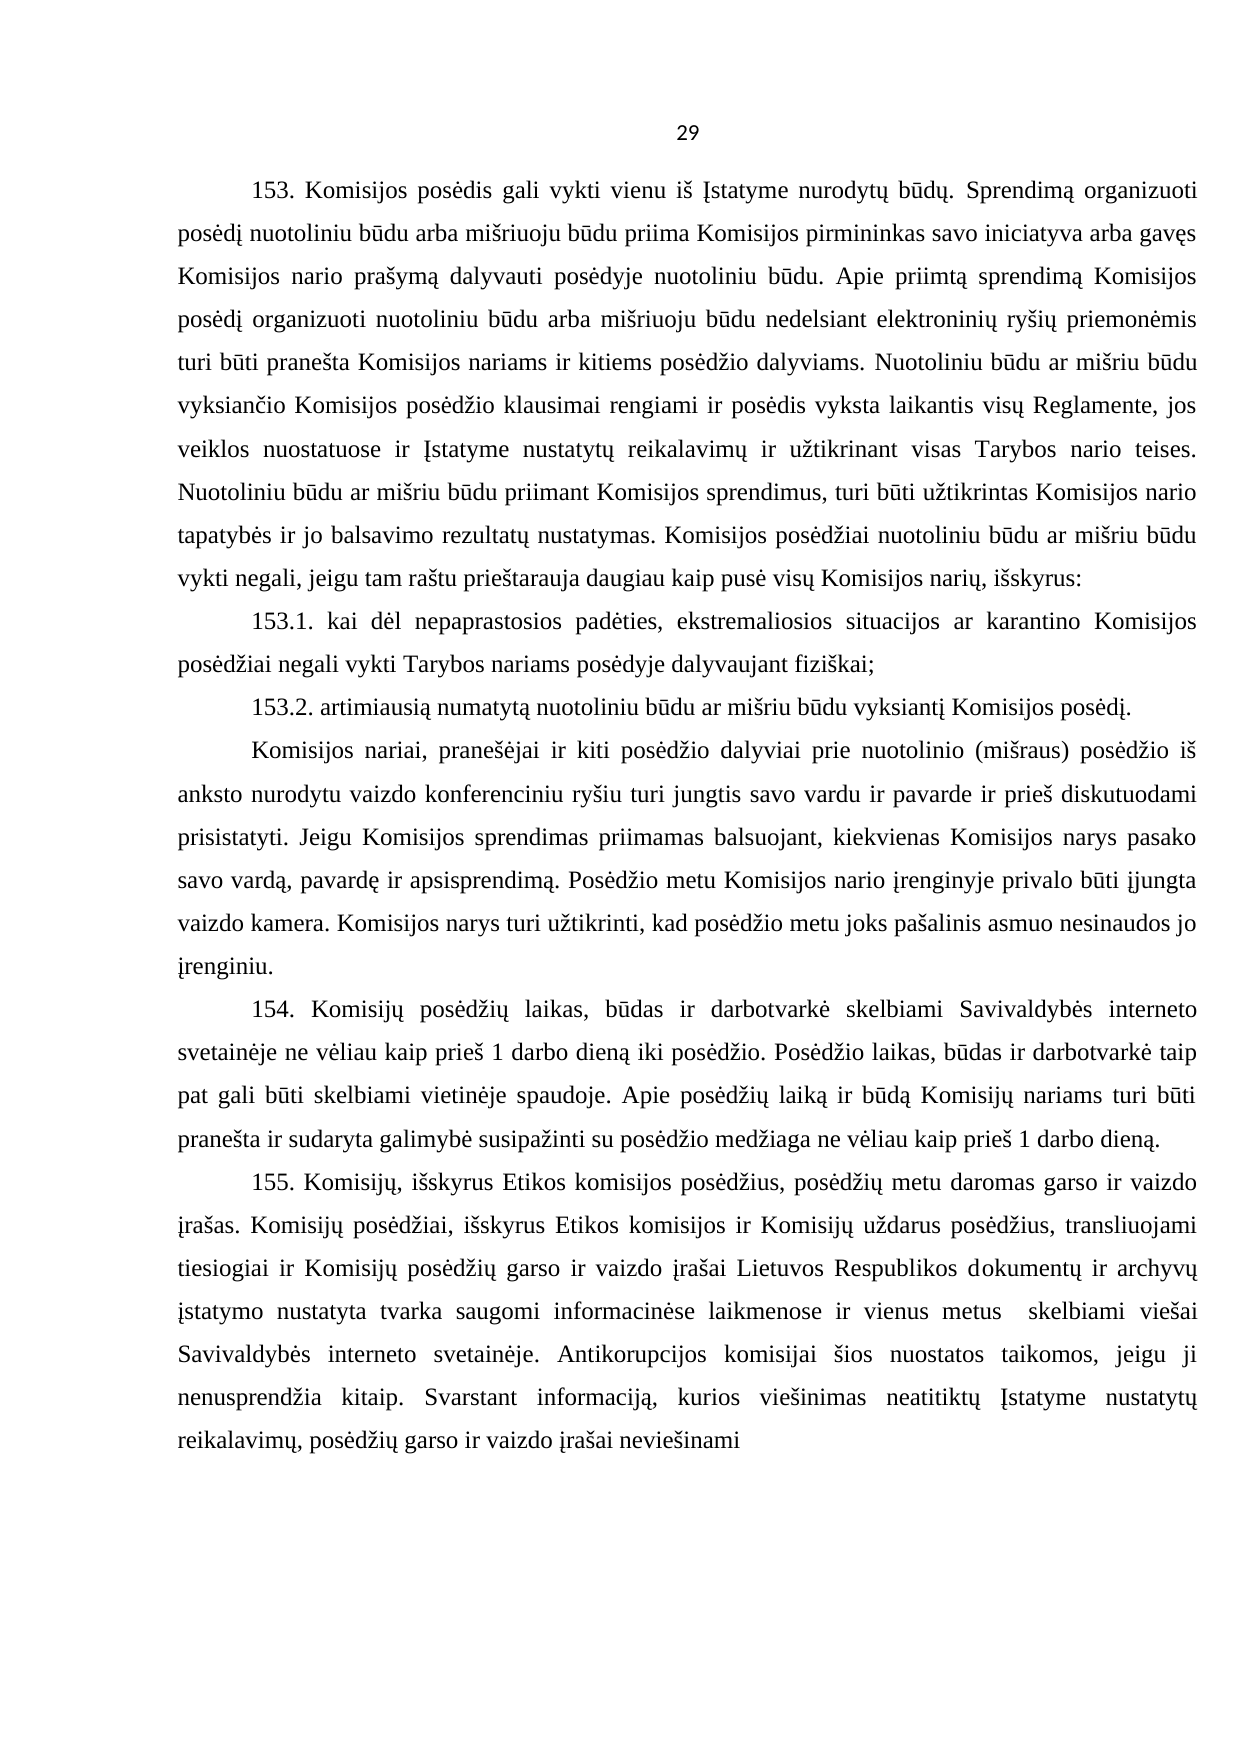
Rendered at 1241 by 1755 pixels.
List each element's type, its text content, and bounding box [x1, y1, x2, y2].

text 153. Komisijos posėdis gali vykti vienu iš Įstatyme nurodytų būdų. Sprendimą organizuoti posėdį nuotoliniu būdu arba mišriuoju būdu priima Komisijos pirmininkas savo iniciatyva arba gavęs Komisijos nario prašymą dalyvauti posėdyje nuotoliniu būdu. Apie priimtą sprendimą Komisijos posėdį organizuoti nuotoliniu būdu arba mišriuoju būdu nedelsiant elektroninių ryšių priemonėmis turi būti pranešta Komisijos nariams ir kitiems posėdžio dalyviams. Nuotoliniu būdu ar mišriu būdu vyksiančio Komisijos posėdžio klausimai rengiami ir posėdis vyksta laikantis visų Reglamente, jos veiklos nuostatuose ir Įstatyme nustatytų reikalavimų ir užtikrinant visas Tarybos nario teises. Nuotoliniu būdu ar mišriu būdu priimant Komisijos sprendimus, turi būti užtikrintas Komisijos nario tapatybės ir jo balsavimo rezultatų nustatymas. Komisijos posėdžiai nuotoliniu būdu ar mišriu būdu vykti negali, jeigu tam raštu prieštarauja daugiau kaip pusė visų Komisijos narių, išskyrus: [177, 175, 1198, 592]
text 153.2. artimiausią numatytą nuotoliniu būdu ar mišriu būdu vyksiantį Komisijos posėdį. [177, 692, 1198, 721]
text 154. Komisijų posėdžių laikas, būdas ir darbotvarkė skelbiami Savivaldybės interneto svetainėje ne vėliau kaip prieš 1 darbo dieną iki posėdžio. Posėdžio laikas, būdas ir darbotvarkė taip pat gali būti skelbiami vietinėje spaudoje. Apie posėdžių laiką ir būdą Komisijų nariams turi būti pranešta ir sudaryta galimybė susipažinti su posėdžio medžiaga ne vėliau kaip prieš 1 darbo dieną. [177, 994, 1198, 1152]
text 153.1. kai dėl nepaprastosios padėties, ekstremaliosios situacijos ar karantino Komisijos posėdžiai negali vykti Tarybos nariams posėdyje dalyvaujant fiziškai; [177, 606, 1198, 678]
text Komisijos nariai, pranešėjai ir kiti posėdžio dalyviai prie nuotolinio (mišraus) posėdžio iš anksto nurodytu vaizdo konferenciniu ryšiu turi jungtis savo vardu ir pavarde ir prieš diskutuodami prisistatyti. Jeigu Komisijos sprendimas priimamas balsuojant, kiekvienas Komisijos narys pasako savo vardą, pavardę ir apsisprendimą. Posėdžio metu Komisijos nario įrenginyje privalo būti įjungta vaizdo kamera. Komisijos narys turi užtikrinti, kad posėdžio metu joks pašalinis asmuo nesinaudos jo įrenginiu. [177, 736, 1198, 980]
text 155. Komisijų, išskyrus Etikos komisijos posėdžius, posėdžių metu daromas garso ir vaizdo įrašas. Komisijų posėdžiai, išskyrus Etikos komisijos ir Komisijų uždarus posėdžius, transliuojami tiesiogiai ir Komisijų posėdžių garso ir vaizdo įrašai Lietuvos Respublikos dokumentų ir archyvų įstatymo nustatyta tvarka saugomi informacinėse laikmenose ir vienus metus skelbiami viešai Savivaldybės interneto svetainėje. Antikorupcijos komisijai šios nuostatos taikomos, jeigu ji nenusprendžia kitaip. Svarstant informaciją, kurios viešinimas neatitiktų Įstatyme nustatytų reikalavimų, posėdžių garso ir vaizdo įrašai neviešinami [177, 1167, 1198, 1454]
